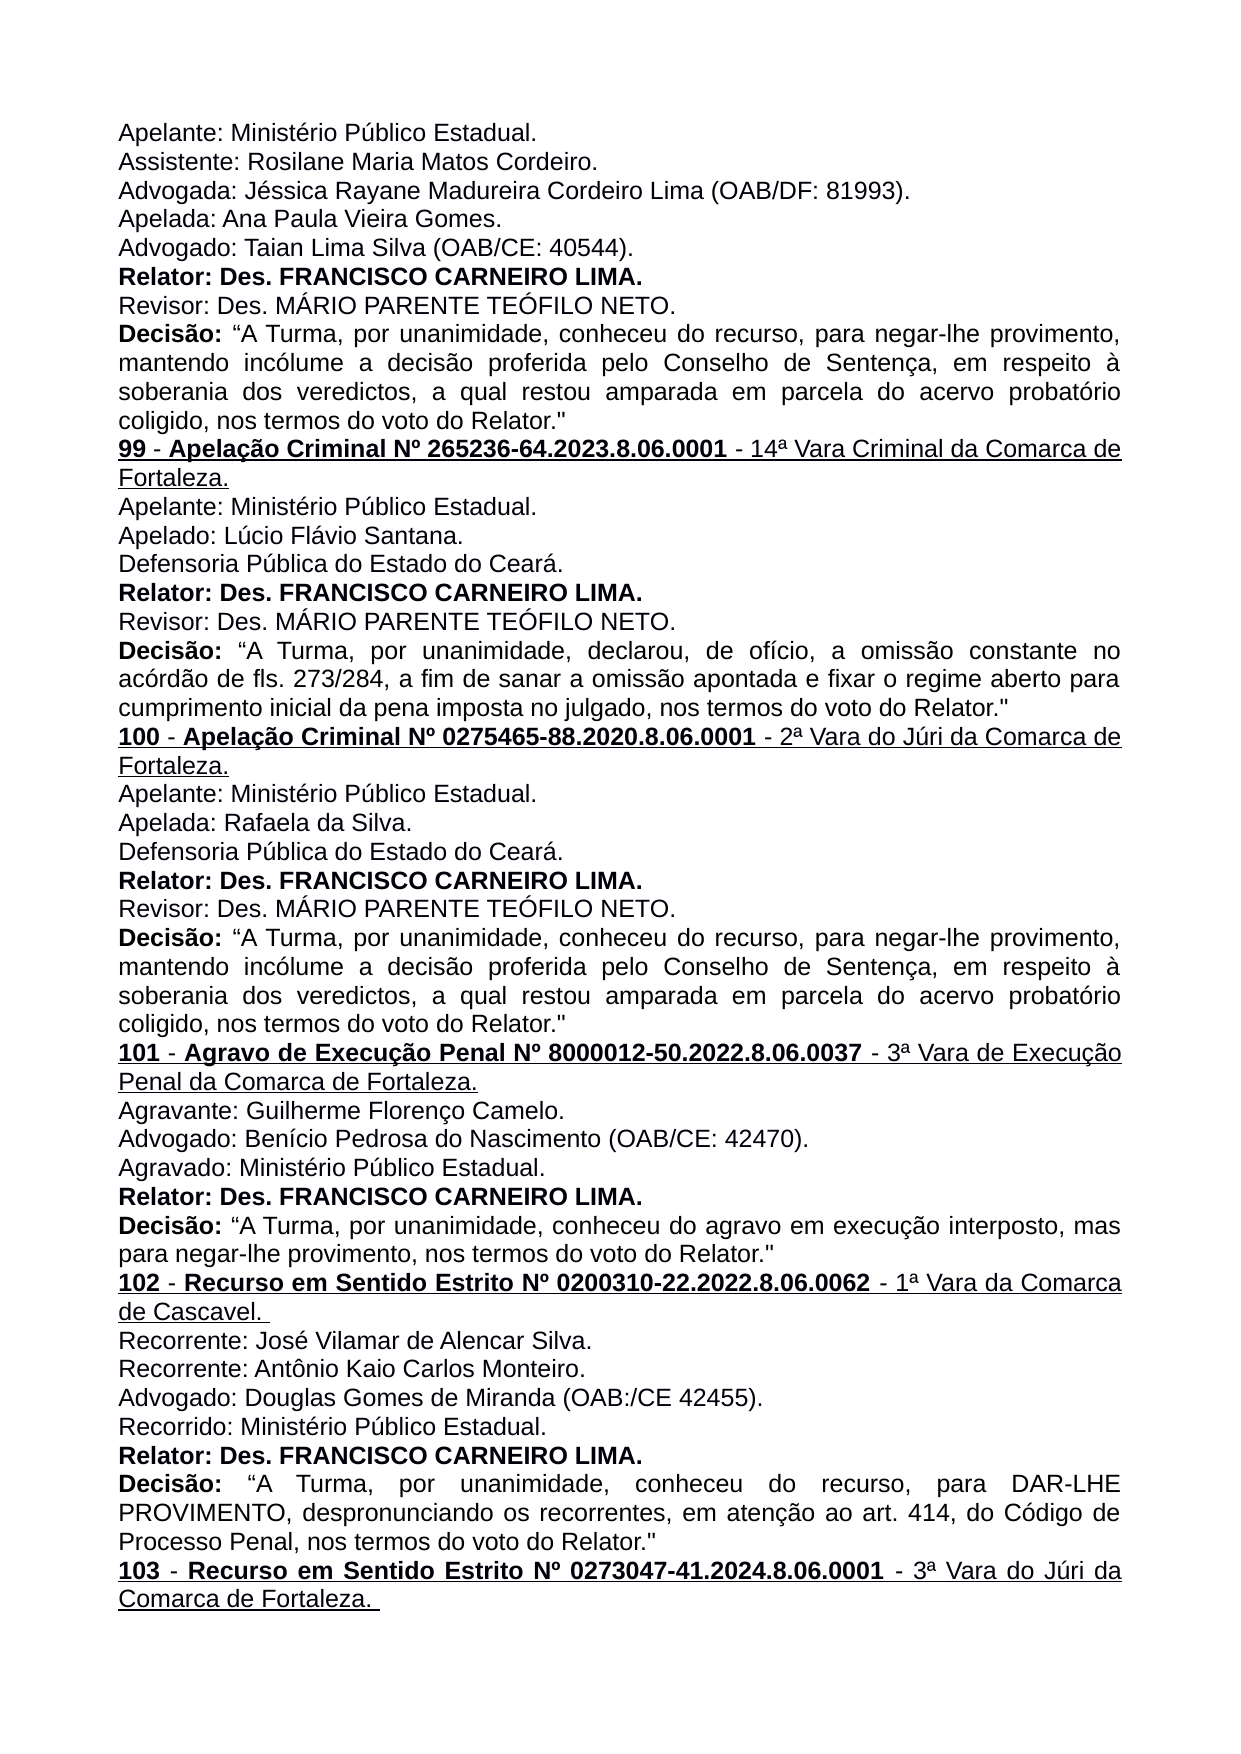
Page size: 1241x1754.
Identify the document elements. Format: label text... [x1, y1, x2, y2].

text Decisão: “A Turma, por unanimidade, conheceu do recurso, para negar-lhe provimento, mantendo incólume a decisão proferida pelo Conselho de Sentença, em respeito à soberania dos veredictos, a qual restou amparada em parcela do acervo probatório coligido, nos termos do voto do Relator." [118, 319, 1122, 434]
text de Cascavel. [118, 1294, 1122, 1326]
text Fortaleza. [118, 748, 1122, 779]
text Apelante: Ministério Público Estadual. [118, 779, 1122, 808]
text 100 - Apelação Criminal Nº 0275465-88.2020.8.06.0001 - 2ª Vara do Júri da Comarca de [118, 722, 1122, 747]
text 103 - Recurso em Sentido Estrito Nº 0273047-41.2024.8.06.0001 - 3ª Vara do Júri da [118, 1556, 1122, 1581]
text Revisor: Des. MÁRIO PARENTE TEÓFILO NETO. [118, 607, 1122, 636]
text Relator: Des. FRANCISCO CARNEIRO LIMA. [118, 1441, 1122, 1469]
text Advogado: Douglas Gomes de Miranda (OAB:/CE 42455). [118, 1383, 1122, 1412]
text Relator: Des. FRANCISCO CARNEIRO LIMA. [118, 262, 1122, 291]
text 99 - Apelação Criminal Nº 265236-64.2023.8.06.0001 - 14ª Vara Criminal da Comarca de [118, 434, 1122, 459]
text Defensoria Pública do Estado do Ceará. [118, 837, 1122, 866]
text Relator: Des. FRANCISCO CARNEIRO LIMA. [118, 1182, 1122, 1211]
text Advogado: Taian Lima Silva (OAB/CE: 40544). [118, 233, 1122, 262]
text Penal da Comarca de Fortaleza. [118, 1064, 1122, 1096]
text Agravado: Ministério Público Estadual. [118, 1153, 1122, 1182]
text Comarca de Fortaleza. [118, 1582, 1122, 1613]
text Assistente: Rosilane Maria Matos Cordeiro. [118, 147, 1122, 176]
text Decisão: “A Turma, por unanimidade, conheceu do recurso, para DAR-LHE PROVIMENTO, despronunciando os recorrentes, em atenção ao art. 414, do Código de Processo Penal, nos termos do voto do Relator." [118, 1469, 1122, 1556]
text Apelante: Ministério Público Estadual. [118, 492, 1122, 521]
text Defensoria Pública do Estado do Ceará. [118, 549, 1122, 578]
text Recorrente: José Vilamar de Alencar Silva. [118, 1326, 1122, 1354]
text Advogada: Jéssica Rayane Madureira Cordeiro Lima (OAB/DF: 81993). [118, 176, 1122, 204]
text Fortaleza. [118, 461, 1122, 492]
text Decisão: “A Turma, por unanimidade, declarou, de ofício, a omissão constante no acórdão de fls. 273/284, a fim de sanar a omissão apontada e fixar o regime aberto para cumprimento inicial da pena imposta no julgado, nos termos do voto do Relator." [118, 636, 1122, 722]
text Relator: Des. FRANCISCO CARNEIRO LIMA. [118, 866, 1122, 894]
text Apelado: Lúcio Flávio Santana. [118, 521, 1122, 549]
text Apelada: Ana Paula Vieira Gomes. [118, 204, 1122, 233]
text Recorrente: Antônio Kaio Carlos Monteiro. [118, 1354, 1122, 1383]
text Revisor: Des. MÁRIO PARENTE TEÓFILO NETO. [118, 894, 1122, 923]
text Advogado: Benício Pedrosa do Nascimento (OAB/CE: 42470). [118, 1124, 1122, 1153]
text Recorrido: Ministério Público Estadual. [118, 1412, 1122, 1441]
text Decisão: “A Turma, por unanimidade, conheceu do agravo em execução interposto, mas para negar-lhe provimento, nos termos do voto do Relator." [118, 1211, 1122, 1268]
text 102 - Recurso em Sentido Estrito Nº 0200310-22.2022.8.06.0062 - 1ª Vara da Comarca [118, 1268, 1122, 1293]
text Apelante: Ministério Público Estadual. [118, 118, 1122, 147]
text Apelada: Rafaela da Silva. [118, 808, 1122, 837]
text Revisor: Des. MÁRIO PARENTE TEÓFILO NETO. [118, 291, 1122, 319]
text 101 - Agravo de Execução Penal Nº 8000012-50.2022.8.06.0037 - 3ª Vara de Execução [118, 1038, 1122, 1063]
text Agravante: Guilherme Florenço Camelo. [118, 1096, 1122, 1124]
text Decisão: “A Turma, por unanimidade, conheceu do recurso, para negar-lhe provimento, mantendo incólume a decisão proferida pelo Conselho de Sentença, em respeito à soberania dos veredictos, a qual restou amparada em parcela do acervo probatório coligido, nos termos do voto do Relator." [118, 923, 1122, 1038]
text Relator: Des. FRANCISCO CARNEIRO LIMA. [118, 578, 1122, 607]
